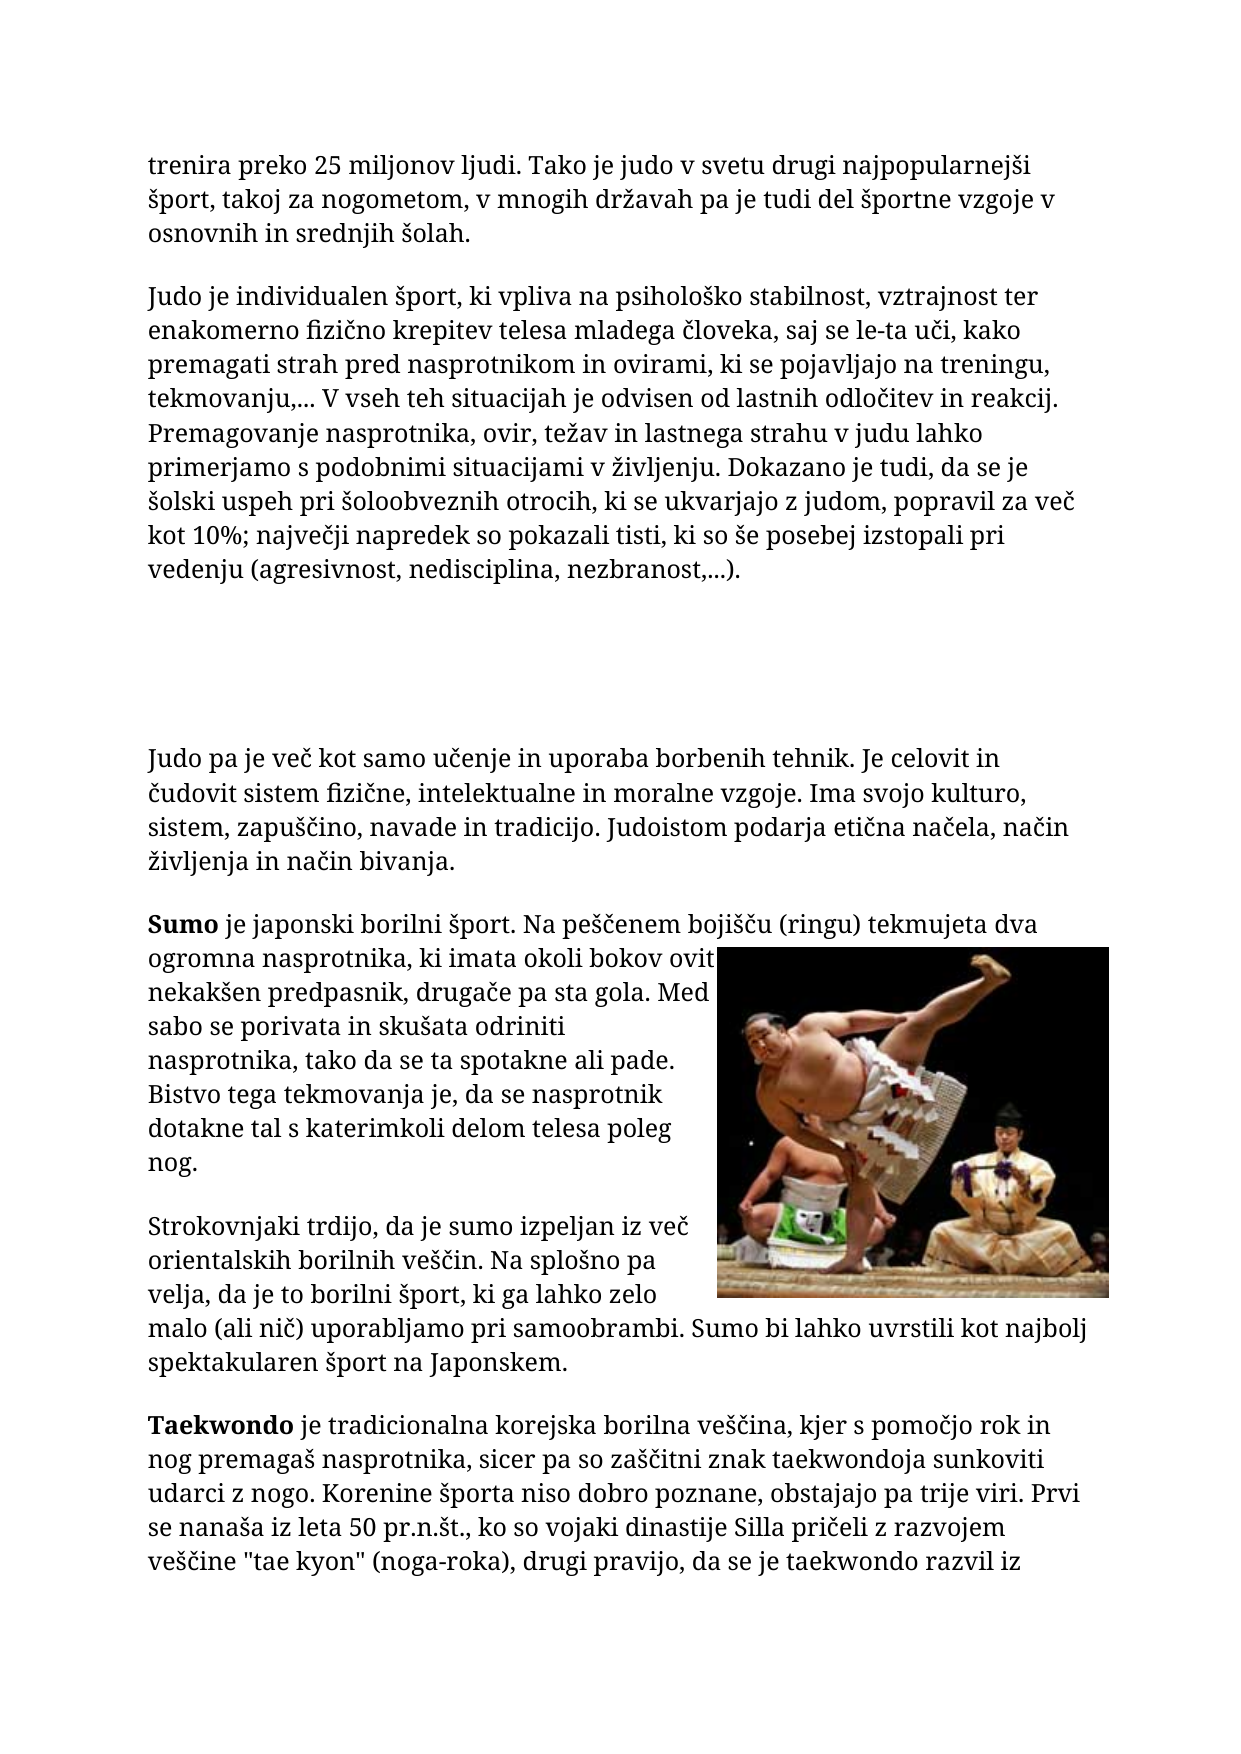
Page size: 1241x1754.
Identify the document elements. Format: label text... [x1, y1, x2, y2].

text Judo je individualen šport, ki vpliva na psihološko stabilnost, vztrajnost ter enakomerno fizično krepitev telesa mladega človeka, saj se le-ta uči, kako premagati strah pred nasprotnikom in ovirami, ki se pojavljajo na treningu, tekmovanju,... V vseh teh situacijah je odvisen od lastnih odločitev in reakcij. Premagovanje nasprotnika, ovir, težav in lastnega strahu v judu lahko primerjamo s podobnimi situacijami v življenju. Dokazano je tudi, da se je šolski uspeh pri šoloobveznih otrocih, ki se ukvarjajo z judom, popravil za več kot 10%; največji napredek so pokazali tisti, ki so še posebej izstopali pri vedenju (agresivnost, nedisciplina, nezbranost,...). [148, 279, 1093, 586]
text trenira preko 25 miljonov ljudi. Tako je judo v svetu drugi najpopularnejši šport, takoj za nogometom, v mnogih državah pa je tudi del športne vzgoje v osnovnih in srednjih šolah. [148, 148, 1093, 250]
text Taekwondo je tradicionalna korejska borilna veščina, kjer s pomočjo rok in nog premagaš nasprotnika, sicer pa so zaščitni znak taekwondoja sunkoviti udarci z nogo. Korenine športa niso dobro poznane, obstajajo pa trije viri. Prvi se nanaša iz leta 50 pr.n.št., ko so vojaki dinastije Silla pričeli z razvojem veščine "tae kyon" (noga-roka), drugi pravijo, da se je taekwondo razvil iz [148, 1408, 1093, 1578]
text Strokovnjaki trdijo, da je sumo izpeljan iz več orientalskih borilnih veščin. Na splošno pa velja, da je to borilni šport, ki ga lahko zelo malo (ali nič) uporabljamo pri samoobrambi. Sumo bi lahko uvrstili kot najbolj spektakularen šport na Japonskem. [148, 1208, 1093, 1378]
text Sumo je japonski borilni šport. Na peščenem bojišču (ringu) tekmujeta dva ogromna nasprotnika, ki imata okoli bokov ovit nekakšen predpasnik, drugače pa sta gola. Med sabo se porivata in skušata odriniti nasprotnika, tako da se ta spotakne ali pade. Bistvo tega tekmovanja je, da se nasprotnik dotakne tal s katerimkoli delom telesa poleg nog. [148, 907, 1093, 1179]
text Judo pa je več kot samo učenje in uporaba borbenih tehnik. Je celovit in čudovit sistem fizične, intelektualne in moralne vzgoje. Ima svojo kulturo, sistem, zapuščino, navade in tradicijo. Judoistom podarja etična načela, način življenja in način bivanja. [148, 741, 1093, 877]
picture [717, 947, 1109, 1298]
